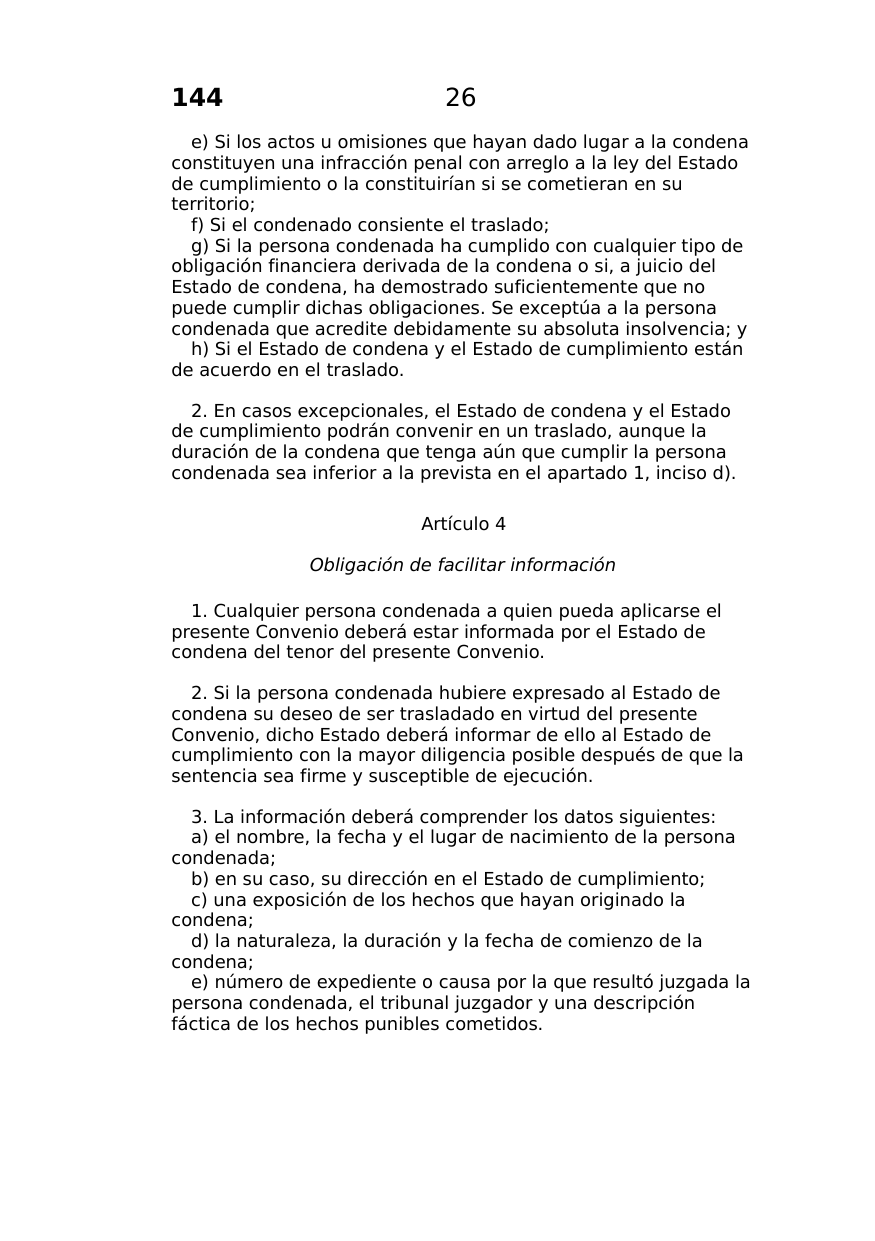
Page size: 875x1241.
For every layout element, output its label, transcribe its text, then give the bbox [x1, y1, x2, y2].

text g) Si la persona condenada ha cumplido con cualquier tipo de obligación financiera derivada de la condena o si, a juicio del Estado de condena, ha demostrado suficientemente que no puede cumplir dichas obligaciones. Se exceptúa a la persona condenada que acredite debidamente su absoluta insolvencia; y [171, 236, 756, 339]
text 2. Si la persona condenada hubiere expresado al Estado de condena su deseo de ser trasladado en virtud del presente Convenio, dicho Estado deberá informar de ello al Estado de cumplimiento con la mayor diligencia posible después de que la sentencia sea firme y susceptible de ejecución. [171, 683, 756, 787]
text d) la naturaleza, la duración y la fecha de comienzo de la condena; [171, 931, 756, 972]
text 2. En casos excepcionales, el Estado de condena y el Estado de cumplimiento podrán convenir en un traslado, aunque la duración de la condena que tenga aún que cumplir la persona condenada sea inferior a la prevista en el apartado 1, inciso d). [171, 401, 756, 483]
text f) Si el condenado consiente el traslado; [171, 215, 756, 236]
text 1. Cualquier persona condenada a quien pueda aplicarse el presente Convenio deberá estar informada por el Estado de condena del tenor del presente Convenio. [171, 601, 756, 663]
text a) el nombre, la fecha y el lugar de nacimiento de la persona condenada; [171, 827, 756, 869]
text e) Si los actos u omisiones que hayan dado lugar a la condena constituyen una infracción penal con arreglo a la ley del Estado de cumplimiento o la constituirían si se cometieran en su territorio; [171, 132, 756, 215]
text b) en su caso, su dirección en el Estado de cumplimiento; [171, 869, 756, 889]
text 3. La información deberá comprender los datos siguientes: [171, 807, 756, 827]
text c) una exposición de los hechos que hayan originado la condena; [171, 889, 756, 931]
text e) número de expediente o causa por la que resultó juzgada la persona condenada, el tribunal juzgador y una descripción fáctica de los hechos punibles cometidos. [171, 972, 756, 1034]
subtitle Artículo 4 Obligación de facilitar información [171, 513, 756, 576]
text h) Si el Estado de condena y el Estado de cumplimiento están de acuerdo en el traslado. [171, 339, 756, 381]
